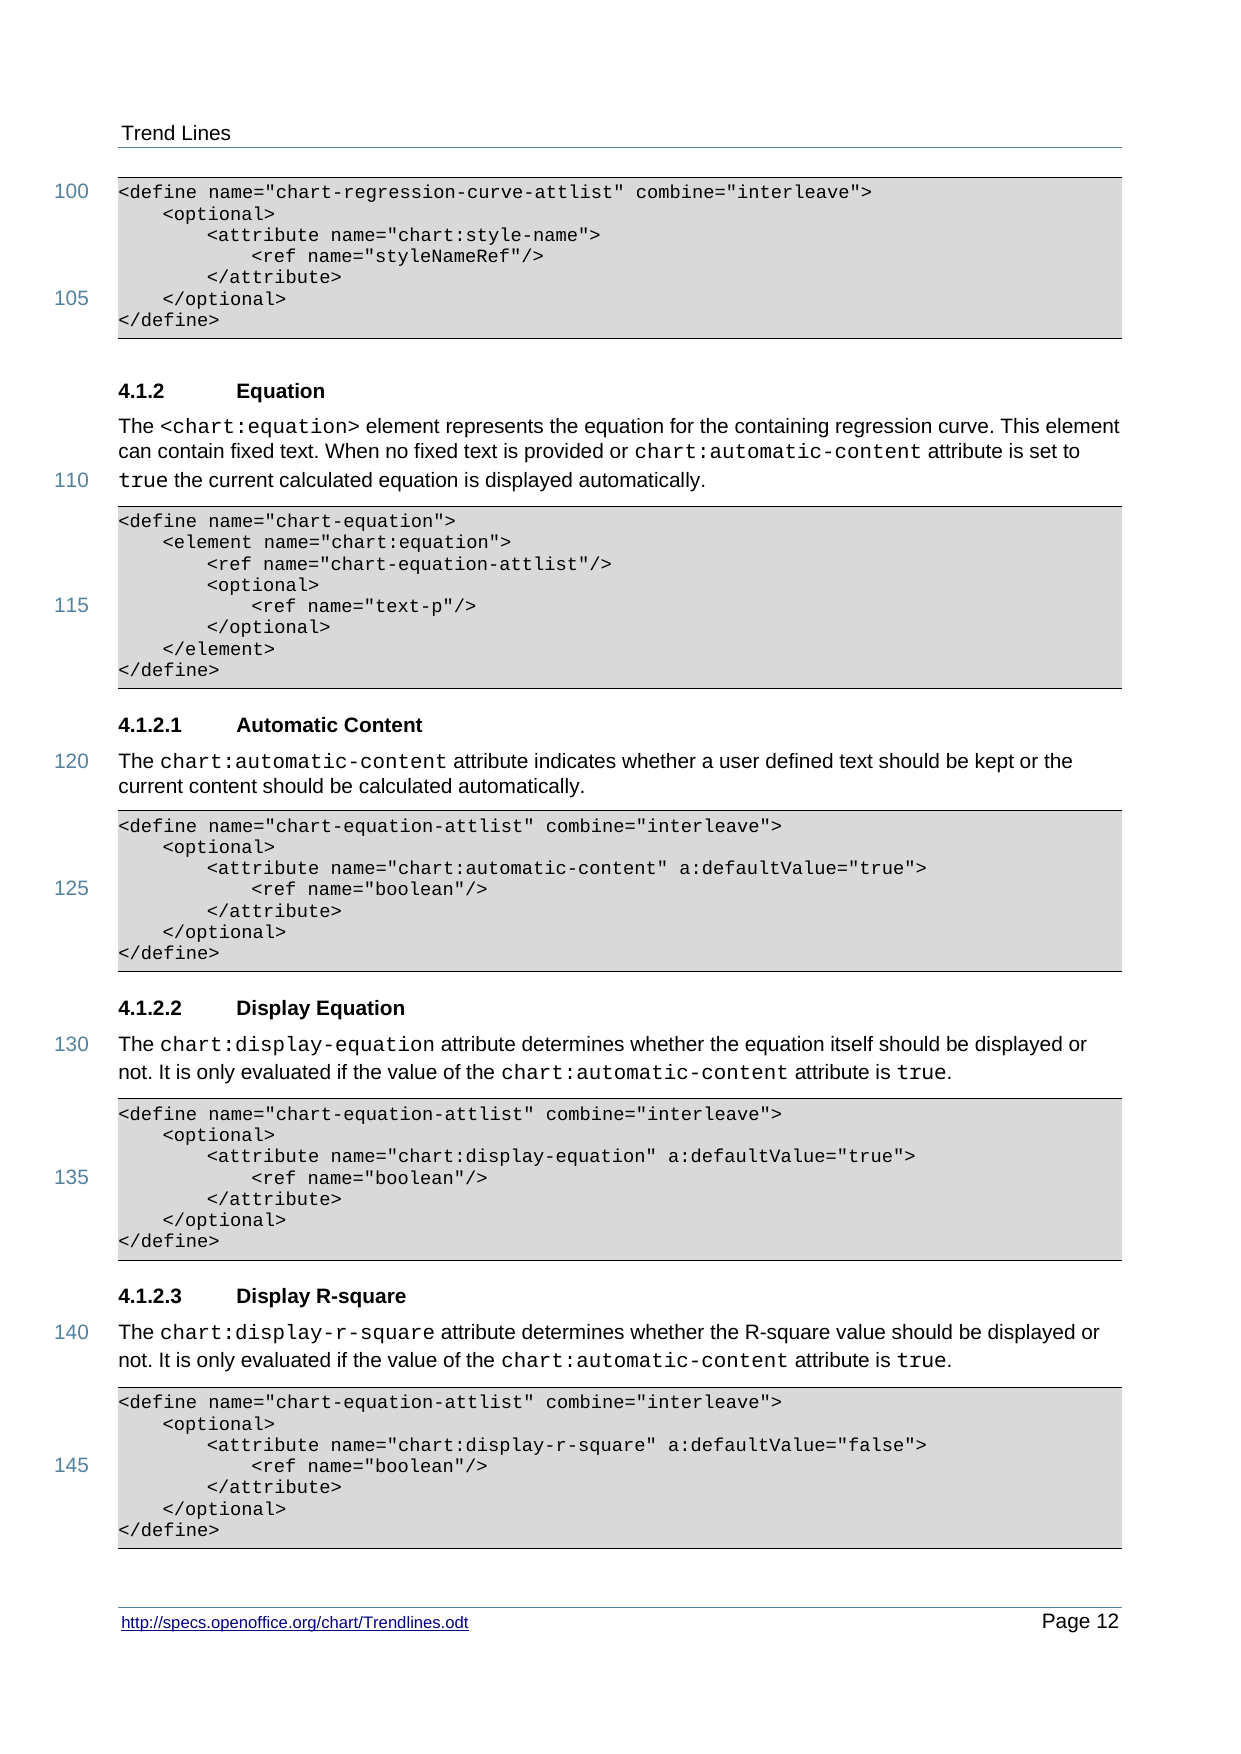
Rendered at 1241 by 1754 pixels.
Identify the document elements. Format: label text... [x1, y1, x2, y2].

subtitle Equation [118, 379, 1122, 403]
text </define> [118, 1226, 1122, 1260]
text <optional> [118, 1126, 1122, 1147]
subtitle Display Equation [118, 996, 1122, 1020]
text <define name="chart-equation-attlist" combine="interleave"> [118, 1388, 1122, 1414]
text <attribute name="chart:automatic-content" a:defaultValue="true"> [118, 859, 1122, 880]
text <element name="chart:equation"> [118, 533, 1122, 554]
text <optional> [118, 1414, 1122, 1436]
text </optional> [118, 1211, 1122, 1226]
text </attribute> [118, 901, 1122, 923]
text </attribute> [118, 1190, 1122, 1211]
text </define> [118, 937, 1122, 971]
text </attribute> [118, 268, 1122, 289]
text <ref name="text-p"/> [118, 597, 1122, 618]
text The chart:display-r-square attribute determines whether the R-square value should be displayed or not. It is only evaluated if the value of the chart:automatic-content attribute is true. [118, 1321, 1122, 1374]
text </define> [118, 1514, 1122, 1548]
subtitle Automatic Content [118, 713, 1122, 737]
text <optional> [118, 838, 1122, 859]
text <ref name="boolean"/> [118, 1168, 1122, 1190]
text The chart:display-equation attribute determines whether the equation itself should be displayed or not. It is only evaluated if the value of the chart:automatic-content attribute is true. [118, 1032, 1122, 1086]
text <define name="chart-equation"> [118, 507, 1122, 533]
text <attribute name="chart:display-r-square" a:defaultValue="false"> [118, 1436, 1122, 1457]
text <attribute name="chart:style-name"> [118, 226, 1122, 247]
text <define name="chart-regression-curve-attlist" combine="interleave"> [118, 178, 1122, 204]
text </attribute> [118, 1478, 1122, 1499]
text <ref name="boolean"/> [118, 1457, 1122, 1478]
text </optional> [118, 1499, 1122, 1514]
text <define name="chart-equation-attlist" combine="interleave"> [118, 811, 1122, 838]
text </define> [118, 304, 1122, 338]
text <optional> [118, 576, 1122, 597]
text </optional> [118, 923, 1122, 937]
text </define> [118, 654, 1122, 688]
text The chart:automatic-content attribute indicates whether a user defined text should be kept or the current content should be calculated automatically. [118, 749, 1122, 797]
text <attribute name="chart:display-equation" a:defaultValue="true"> [118, 1147, 1122, 1168]
text <ref name="boolean"/> [118, 880, 1122, 901]
text </element> [118, 639, 1122, 654]
text </optional> [118, 618, 1122, 639]
text <define name="chart-equation-attlist" combine="interleave"> [118, 1099, 1122, 1126]
text The <chart:equation> element represents the equation for the containing regression curve. This element can contain fixed text. When no fixed text is provided or chart:automatic-content attribute is set to true the current calculated equation is displayed automatically. [118, 414, 1122, 493]
text </optional> [118, 289, 1122, 304]
text <ref name="chart-equation-attlist"/> [118, 554, 1122, 576]
text <ref name="styleNameRef"/> [118, 247, 1122, 268]
subtitle Display R-square [118, 1285, 1122, 1308]
text <optional> [118, 204, 1122, 226]
